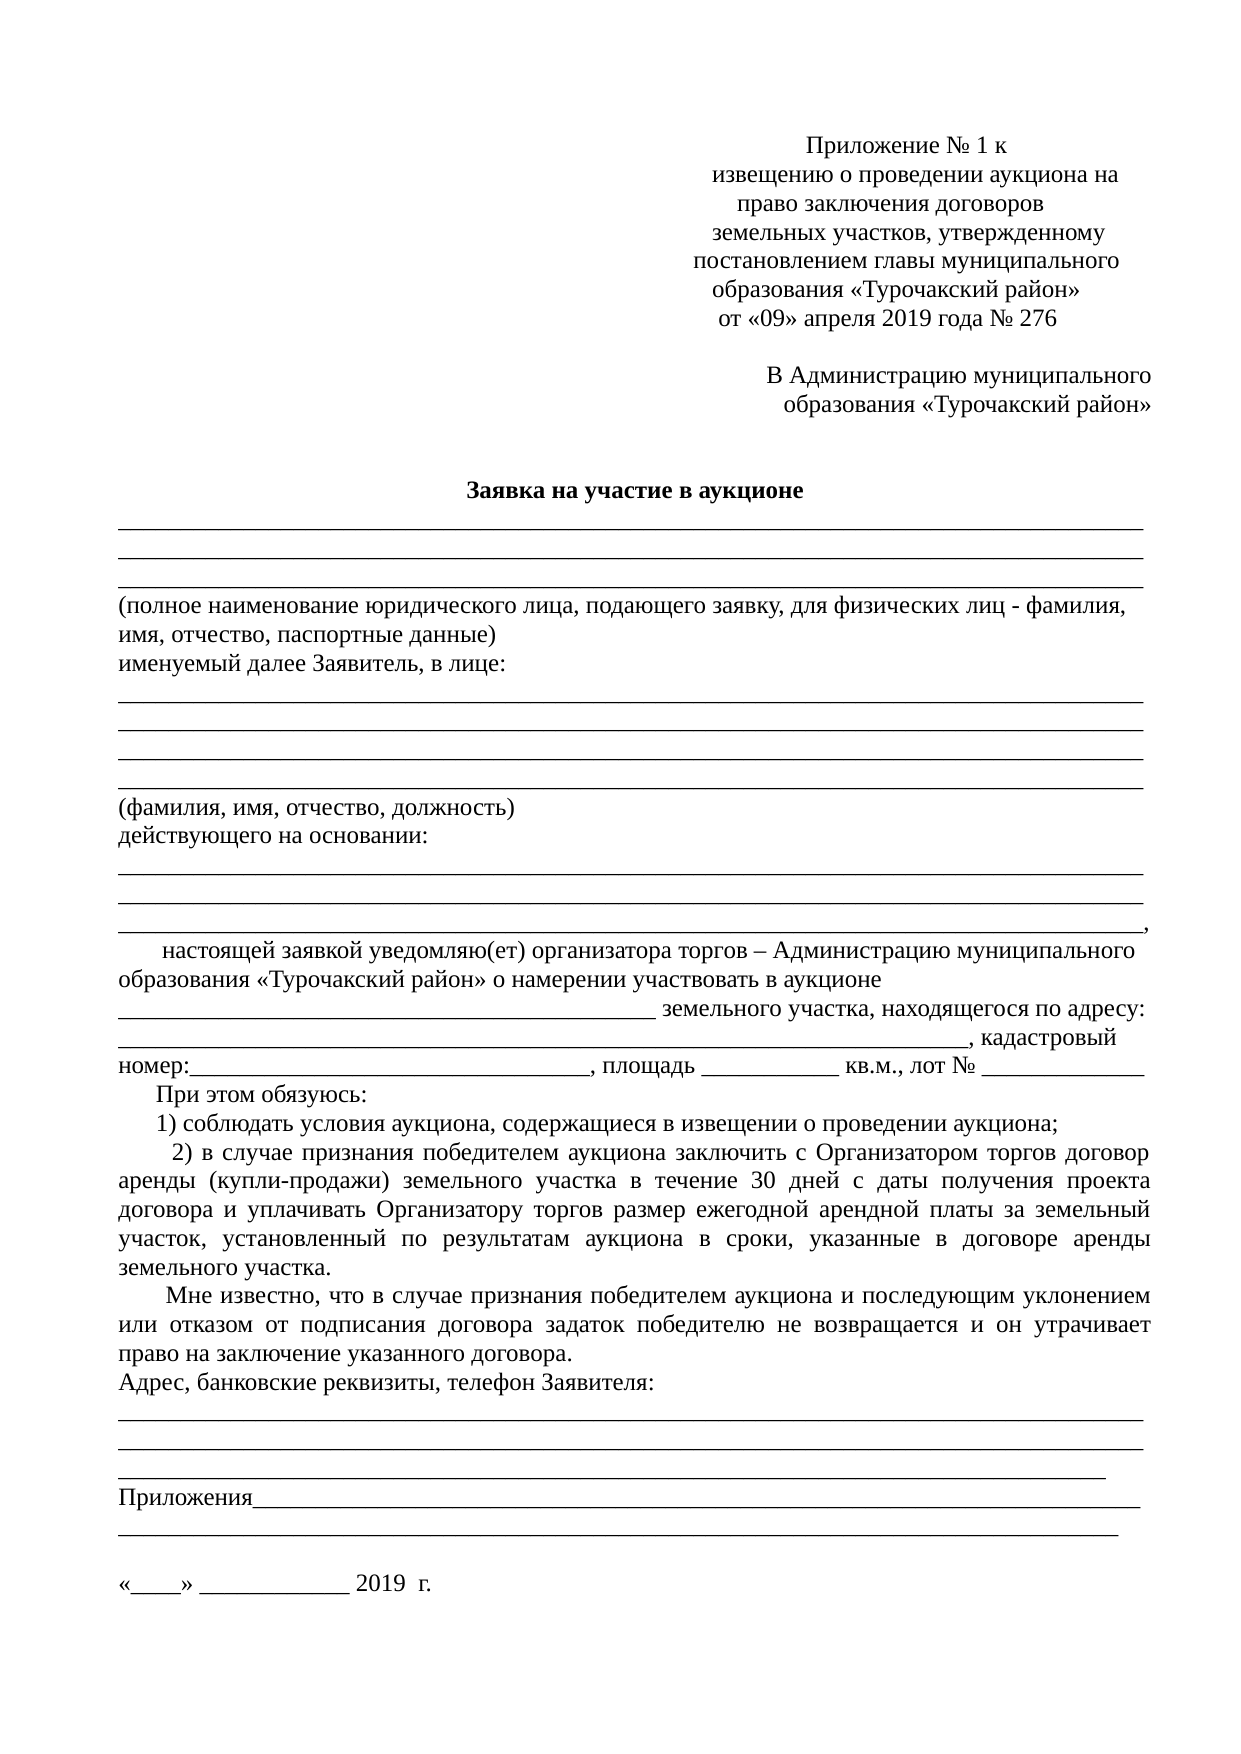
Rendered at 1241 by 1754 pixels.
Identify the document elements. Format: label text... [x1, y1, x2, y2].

text При этом обязуюсь: [118, 1079, 1152, 1108]
text Мне известно, что в случае признания победителем аукциона и последующим уклонением или отказом от подписания договора задаток победителю не возвращается и он утрачивает право на заключение указанного договора. [118, 1281, 1152, 1367]
text действующего на основании: [118, 821, 1152, 849]
text ______________________________________________________________________________________________________________________________________________________________________________________________________________________________________________________ [118, 504, 1152, 591]
text __________________________________________________________________________________, [118, 907, 1152, 936]
text постановлением главы муниципального [118, 246, 1152, 274]
text Заявка на участие в аукционе [118, 476, 1152, 504]
text от «09» апреля 2019 года № 276 [118, 303, 1152, 332]
text образования «Турочакский район» [118, 389, 1152, 418]
text ___________________________________________________________________________________________________________________________________________________________________________________________________________________________________________________ [118, 1396, 1152, 1482]
text 2) в случае признания победителем аукциона заключить с Организатором торгов договор аренды (купли-продажи) земельного участка в течение 30 дней с даты получения проекта договора и уплачивать Организатору торгов размер ежегодной арендной платы за земельный участок, установленный по результатам аукциона в сроки, указанные в договоре аренды земельного участка. [118, 1137, 1152, 1281]
text образования «Турочакский район» [118, 274, 1152, 303]
text земельных участков, утвержденному [118, 217, 1152, 246]
text ____________________________________________________________________________________________________________________________________________________________________ [118, 734, 1152, 792]
text настоящей заявкой уведомляю(ет) организатора торгов – Администрацию муниципального образования «Турочакский район» о намерении участвовать в аукционе ___________________________________________ земельного участка, находящегося по адресу: ____________________________________________________________________, кадастровый номер:________________________________, площадь ___________ кв.м., лот № _____________ [118, 936, 1152, 1079]
text «____» ____________ 2019 г. [118, 1568, 1152, 1597]
text 1) соблюдать условия аукциона, содержащиеся в извещении о проведении аукциона; [118, 1108, 1152, 1137]
text право заключения договоров [118, 188, 1152, 217]
text __________________________________________________________________________________ [118, 878, 1152, 907]
text В Администрацию муниципального [118, 361, 1152, 389]
text Приложения_______________________________________________________________________________________________________________________________________________________ [118, 1482, 1152, 1539]
text извещению о проведении аукциона на [118, 159, 1152, 188]
text (полное наименование юридического лица, подающего заявку, для физических лиц - фамилия, имя, отчество, паспортные данные) [118, 591, 1152, 648]
text (фамилия, имя, отчество, должность) [118, 792, 1152, 821]
text Приложение № 1 к [118, 131, 1152, 159]
text ____________________________________________________________________________________________________________________________________________________________________ [118, 677, 1152, 734]
text __________________________________________________________________________________ [118, 849, 1152, 878]
text именуемый далее Заявитель, в лице: [118, 648, 1152, 677]
text Адрес, банковские реквизиты, телефон Заявителя: [118, 1367, 1152, 1396]
